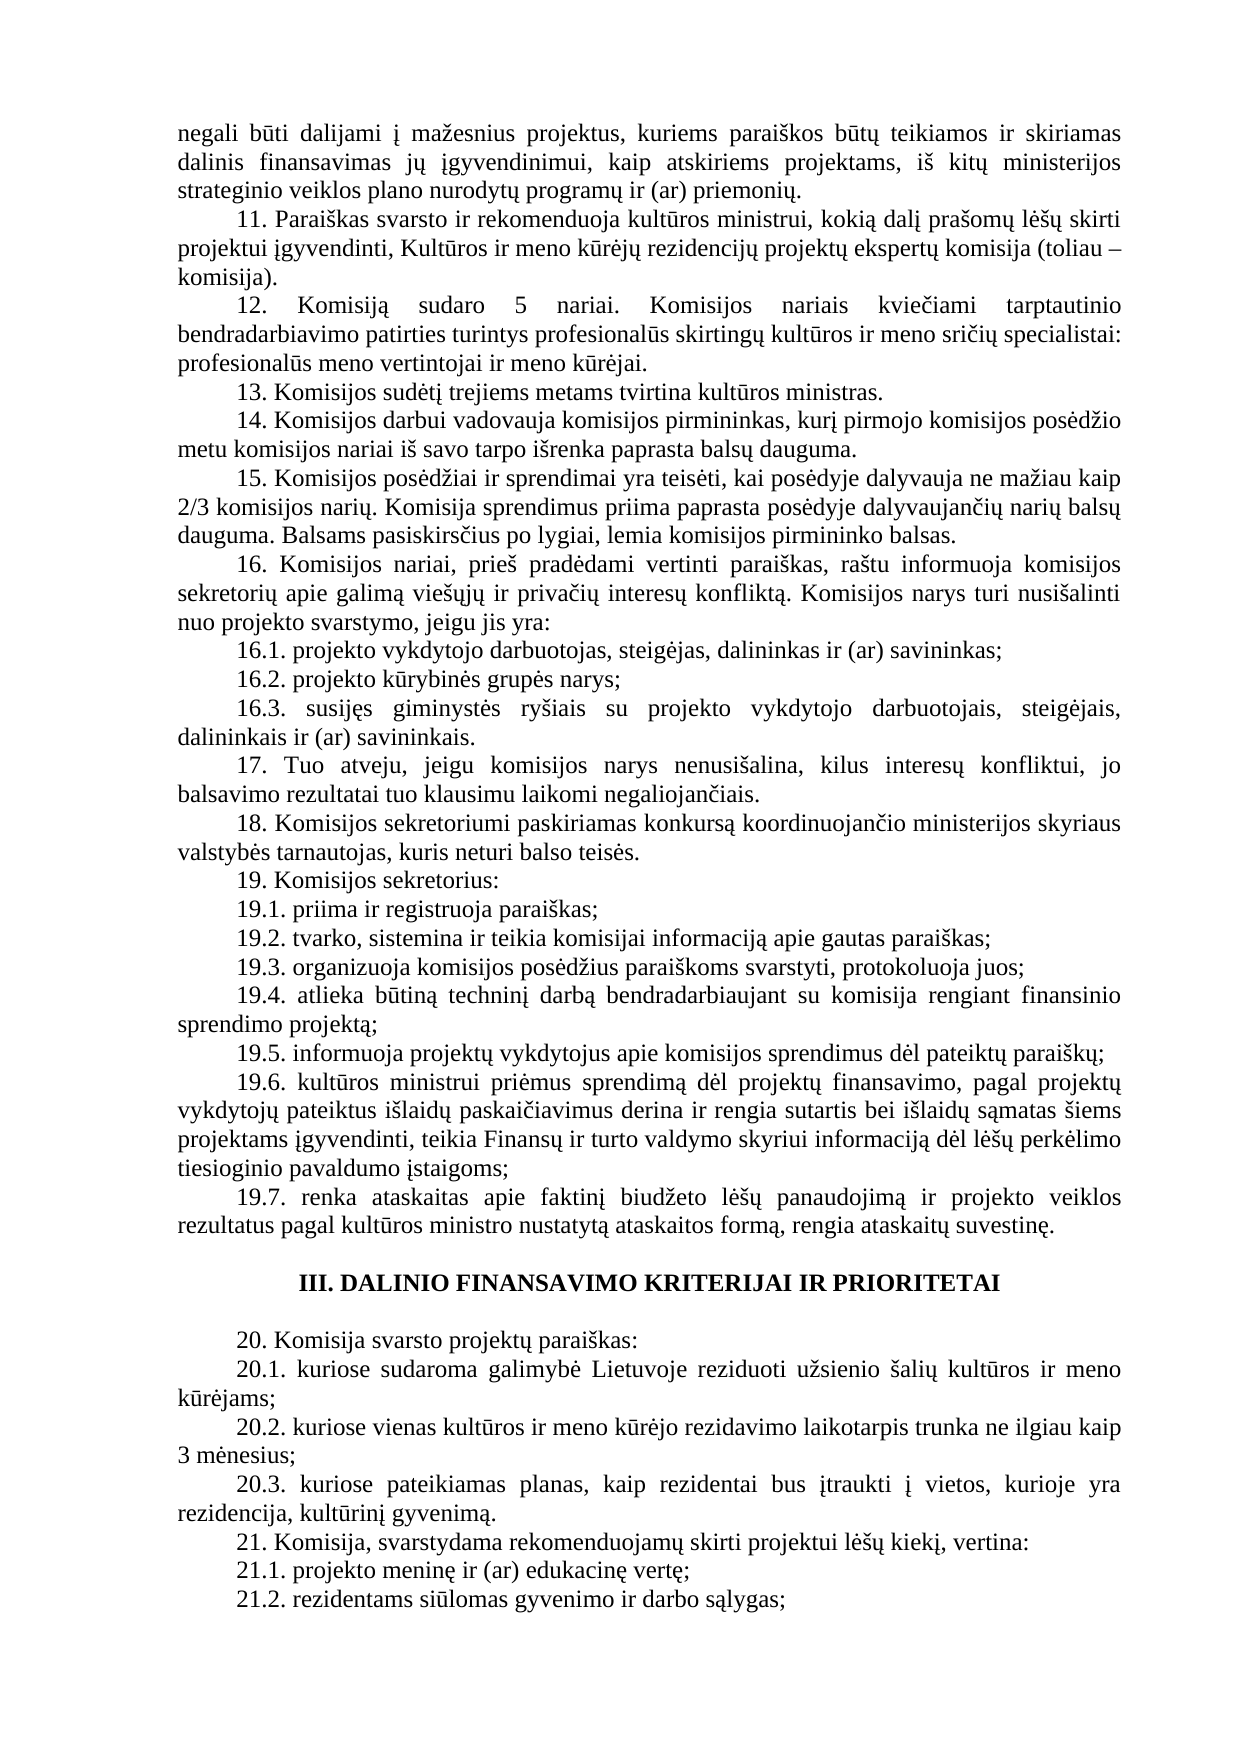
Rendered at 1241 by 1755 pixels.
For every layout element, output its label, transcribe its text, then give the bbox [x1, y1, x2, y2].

text III. DALINIO FINANSAVIMO KRITERIJAI IR PRIORITETAI [177, 1268, 1122, 1297]
text 20.2. kuriose vienas kultūros ir meno kūrėjo rezidavimo laikotarpis trunka ne ilgiau kaip 3 mėnesius; [177, 1412, 1122, 1469]
text 16.3. susijęs giminystės ryšiais su projekto vykdytojo darbuotojais, steigėjais, dalininkais ir (ar) savininkais. [177, 693, 1122, 751]
text 21.1. projekto meninę ir (ar) edukacinę vertę; [177, 1556, 1122, 1584]
text 16.1. projekto vykdytojo darbuotojas, steigėjas, dalininkas ir (ar) savininkas; [177, 636, 1122, 664]
text 16.2. projekto kūrybinės grupės narys; [177, 664, 1122, 693]
text 19. Komisijos sekretorius: [177, 866, 1122, 894]
text 15. Komisijos posėdžiai ir sprendimai yra teisėti, kai posėdyje dalyvauja ne mažiau kaip 2/3 komisijos narių. Komisija sprendimus priima paprasta posėdyje dalyvaujančių narių balsų dauguma. Balsams pasiskirsčius po lygiai, lemia komisijos pirmininko balsas. [177, 463, 1122, 549]
text 21. Komisija, svarstydama rekomenduojamų skirti projektui lėšų kiekį, vertina: [177, 1527, 1122, 1556]
text negali būti dalijami į mažesnius projektus, kuriems paraiškos būtų teikiamos ir skiriamas dalinis finansavimas jų įgyvendinimui, kaip atskiriems projektams, iš kitų ministerijos strateginio veiklos plano nurodytų programų ir (ar) priemonių. [177, 118, 1122, 204]
text 20.3. kuriose pateikiamas planas, kaip rezidentai bus įtraukti į vietos, kurioje yra rezidencija, kultūrinį gyvenimą. [177, 1469, 1122, 1527]
text 20.1. kuriose sudaroma galimybė Lietuvoje reziduoti užsienio šalių kultūros ir meno kūrėjams; [177, 1354, 1122, 1412]
text 19.1. priima ir registruoja paraiškas; [177, 894, 1122, 923]
text 19.6. kultūros ministrui priėmus sprendimą dėl projektų finansavimo, pagal projektų vykdytojų pateiktus išlaidų paskaičiavimus derina ir rengia sutartis bei išlaidų sąmatas šiems projektams įgyvendinti, teikia Finansų ir turto valdymo skyriui informaciją dėl lėšų perkėlimo tiesioginio pavaldumo įstaigoms; [177, 1067, 1122, 1182]
text 17. Tuo atveju, jeigu komisijos narys nenusišalina, kilus interesų konfliktui, jo balsavimo rezultatai tuo klausimu laikomi negaliojančiais. [177, 751, 1122, 808]
text 20. Komisija svarsto projektų paraiškas: [177, 1326, 1122, 1354]
text 21.2. rezidentams siūlomas gyvenimo ir darbo sąlygas; [177, 1584, 1122, 1613]
text 11. Paraiškas svarsto ir rekomenduoja kultūros ministrui, kokią dalį prašomų lėšų skirti projektui įgyvendinti, Kultūros ir meno kūrėjų rezidencijų projektų ekspertų komisija (toliau – komisija). [177, 204, 1122, 291]
text 19.3. organizuoja komisijos posėdžius paraiškoms svarstyti, protokoluoja juos; [177, 952, 1122, 981]
text 16. Komisijos nariai, prieš pradėdami vertinti paraiškas, raštu informuoja komisijos sekretorių apie galimą viešųjų ir privačių interesų konfliktą. Komisijos narys turi nusišalinti nuo projekto svarstymo, jeigu jis yra: [177, 549, 1122, 636]
text 19.2. tvarko, sistemina ir teikia komisijai informaciją apie gautas paraiškas; [177, 923, 1122, 952]
text 14. Komisijos darbui vadovauja komisijos pirmininkas, kurį pirmojo komisijos posėdžio metu komisijos nariai iš savo tarpo išrenka paprasta balsų dauguma. [177, 406, 1122, 463]
text 13. Komisijos sudėtį trejiems metams tvirtina kultūros ministras. [177, 377, 1122, 406]
text 12. Komisiją sudaro 5 nariai. Komisijos nariais kviečiami tarptautinio bendradarbiavimo patirties turintys profesionalūs skirtingų kultūros ir meno sričių specialistai: profesionalūs meno vertintojai ir meno kūrėjai. [177, 291, 1122, 377]
text 19.7. renka ataskaitas apie faktinį biudžeto lėšų panaudojimą ir projekto veiklos rezultatus pagal kultūros ministro nustatytą ataskaitos formą, rengia ataskaitų suvestinę. [177, 1182, 1122, 1239]
text 19.4. atlieka būtiną techninį darbą bendradarbiaujant su komisija rengiant finansinio sprendimo projektą; [177, 981, 1122, 1038]
text 18. Komisijos sekretoriumi paskiriamas konkursą koordinuojančio ministerijos skyriaus valstybės tarnautojas, kuris neturi balso teisės. [177, 808, 1122, 866]
text 19.5. informuoja projektų vykdytojus apie komisijos sprendimus dėl pateiktų paraiškų; [177, 1038, 1122, 1067]
